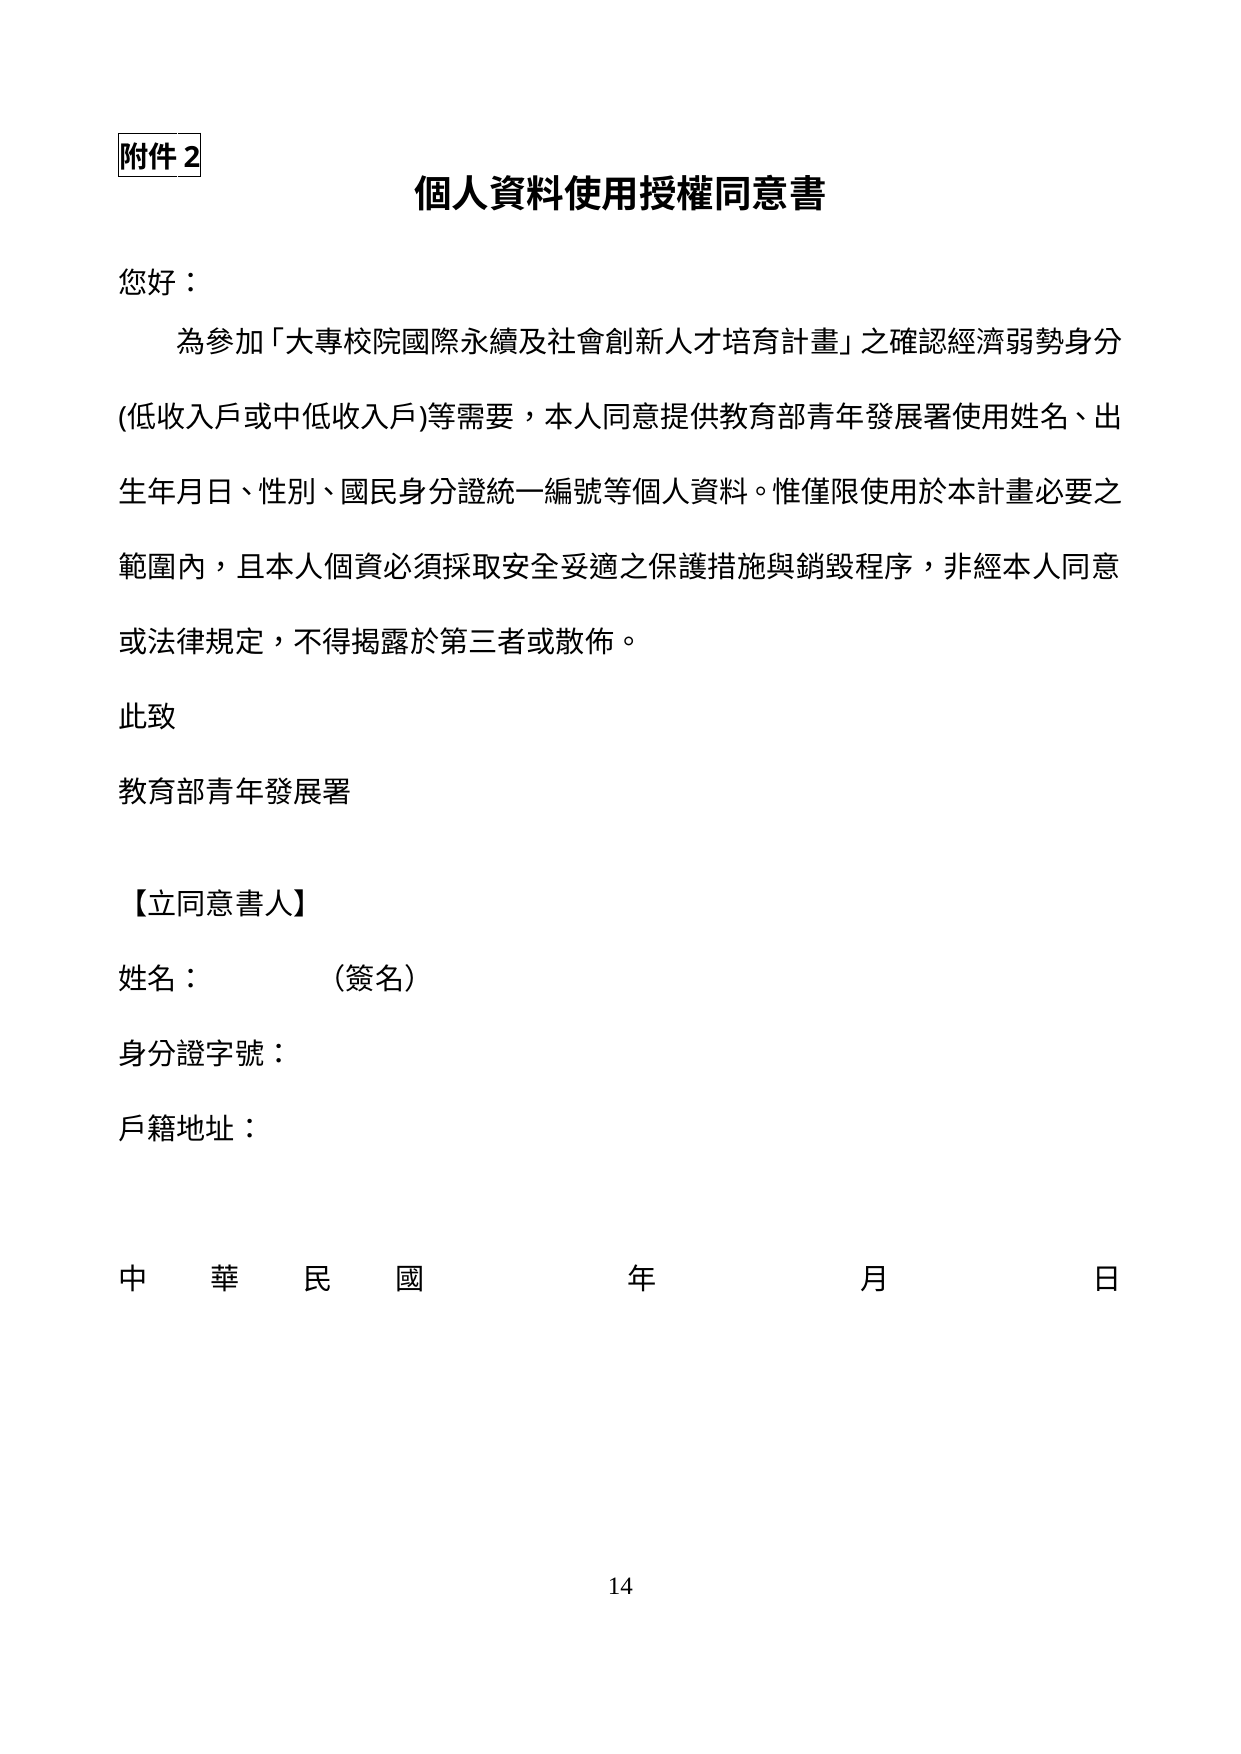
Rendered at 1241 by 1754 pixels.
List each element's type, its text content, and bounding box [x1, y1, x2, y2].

text 【立同意書人】 [118, 864, 1122, 939]
text 個人資料使用授權同意書 [118, 177, 1122, 214]
text 教育部青年發展署 [118, 752, 1122, 827]
text 為參加「大專校院國際永續及社會創新人才培育計畫」之確認經濟弱勢身分(低收入戶或中低收入戶)等需要，本人同意提供教育部青年發展署使用姓名、出生年月日、性別、國民身分證統一編號等個人資料。惟僅限使用於本計畫必要之範圍內，且本人個資必須採取安全妥適之保護措施與銷毀程序，非經本人同意或法律規定，不得揭露於第三者或散佈。 [118, 302, 1122, 677]
text 身分證字號： [118, 1014, 1122, 1089]
text 附件2 [119, 134, 200, 176]
text 中華民國 年 月 日 [118, 1239, 1122, 1314]
text 您好： [118, 258, 1122, 302]
text 姓名： （簽名） [118, 939, 1122, 1014]
text [201, 133, 1122, 177]
text 此致 [118, 677, 1122, 752]
text 戶籍地址： [118, 1089, 1122, 1164]
